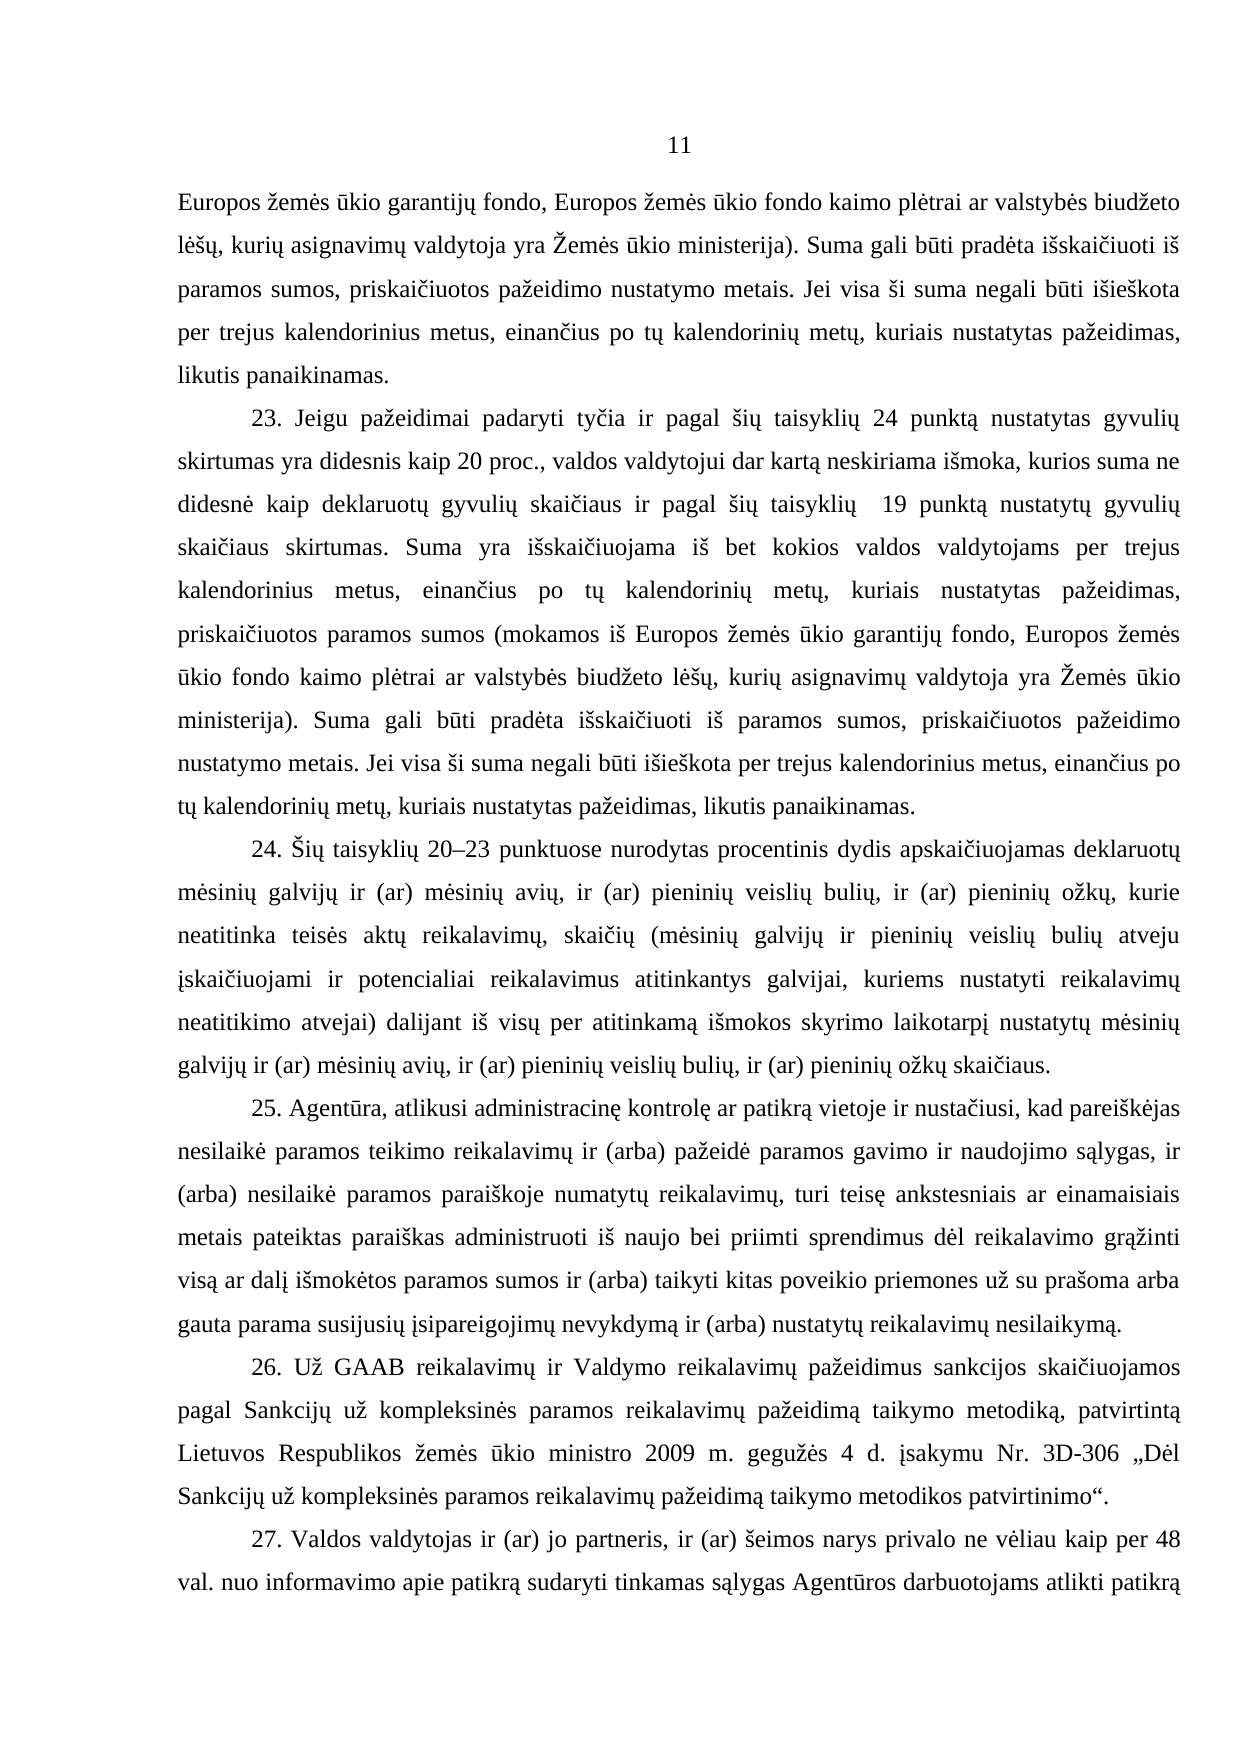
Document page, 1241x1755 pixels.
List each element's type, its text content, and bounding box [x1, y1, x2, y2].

text 27. Valdos valdytojas ir (ar) jo partneris, ir (ar) šeimos narys privalo ne vėliau kaip per 48 val. nuo informavimo apie patikrą sudaryti tinkamas sąlygas Agentūros darbuotojams atlikti patikrą [177, 1524, 1181, 1596]
text 26. Už GAAB reikalavimų ir Valdymo reikalavimų pažeidimus sankcijos skaičiuojamos pagal Sankcijų už kompleksinės paramos reikalavimų pažeidimą taikymo metodiką, patvirtintą Lietuvos Respublikos žemės ūkio ministro 2009 m. gegužės 4 d. įsakymu Nr. 3D-306 „Dėl Sankcijų už kompleksinės paramos reikalavimų pažeidimą taikymo metodikos patvirtinimo“. [177, 1352, 1181, 1510]
text 25. Agentūra, atlikusi administracinę kontrolę ar patikrą vietoje ir nustačiusi, kad pareiškėjas nesilaikė paramos teikimo reikalavimų ir (arba) pažeidė paramos gavimo ir naudojimo sąlygas, ir (arba) nesilaikė paramos paraiškoje numatytų reikalavimų, turi teisę ankstesniais ar einamaisiais metais pateiktas paraiškas administruoti iš naujo bei priimti sprendimus dėl reikalavimo grąžinti visą ar dalį išmokėtos paramos sumos ir (arba) taikyti kitas poveikio priemones už su prašoma arba gauta parama susijusių įsipareigojimų nevykdymą ir (arba) nustatytų reikalavimų nesilaikymą. [177, 1093, 1181, 1337]
text 23. Jeigu pažeidimai padaryti tyčia ir pagal šių taisyklių 24 punktą nustatytas gyvulių skirtumas yra didesnis kaip 20 proc., valdos valdytojui dar kartą neskiriama išmoka, kurios suma ne didesnė kaip deklaruotų gyvulių skaičiaus ir pagal šių taisyklių 19 punktą nustatytų gyvulių skaičiaus skirtumas. Suma yra išskaičiuojama iš bet kokios valdos valdytojams per trejus kalendorinius metus, einančius po tų kalendorinių metų, kuriais nustatytas pažeidimas, priskaičiuotos paramos sumos (mokamos iš Europos žemės ūkio garantijų fondo, Europos žemės ūkio fondo kaimo plėtrai ar valstybės biudžeto lėšų, kurių asignavimų valdytoja yra Žemės ūkio ministerija). Suma gali būti pradėta išskaičiuoti iš paramos sumos, priskaičiuotos pažeidimo nustatymo metais. Jei visa ši suma negali būti išieškota per trejus kalendorinius metus, einančius po tų kalendorinių metų, kuriais nustatytas pažeidimas, likutis panaikinamas. [177, 403, 1181, 820]
text Europos žemės ūkio garantijų fondo, Europos žemės ūkio fondo kaimo plėtrai ar valstybės biudžeto lėšų, kurių asignavimų valdytoja yra Žemės ūkio ministerija). Suma gali būti pradėta išskaičiuoti iš paramos sumos, priskaičiuotos pažeidimo nustatymo metais. Jei visa ši suma negali būti išieškota per trejus kalendorinius metus, einančius po tų kalendorinių metų, kuriais nustatytas pažeidimas, likutis panaikinamas. [177, 187, 1181, 389]
text 24. Šių taisyklių 20–23 punktuose nurodytas procentinis dydis apskaičiuojamas deklaruotų mėsinių galvijų ir (ar) mėsinių avių, ir (ar) pieninių veislių bulių, ir (ar) pieninių ožkų, kurie neatitinka teisės aktų reikalavimų, skaičių (mėsinių galvijų ir pieninių veislių bulių atveju įskaičiuojami ir potencialiai reikalavimus atitinkantys galvijai, kuriems nustatyti reikalavimų neatitikimo atvejai) dalijant iš visų per atitinkamą išmokos skyrimo laikotarpį nustatytų mėsinių galvijų ir (ar) mėsinių avių, ir (ar) pieninių veislių bulių, ir (ar) pieninių ožkų skaičiaus. [177, 834, 1181, 1079]
